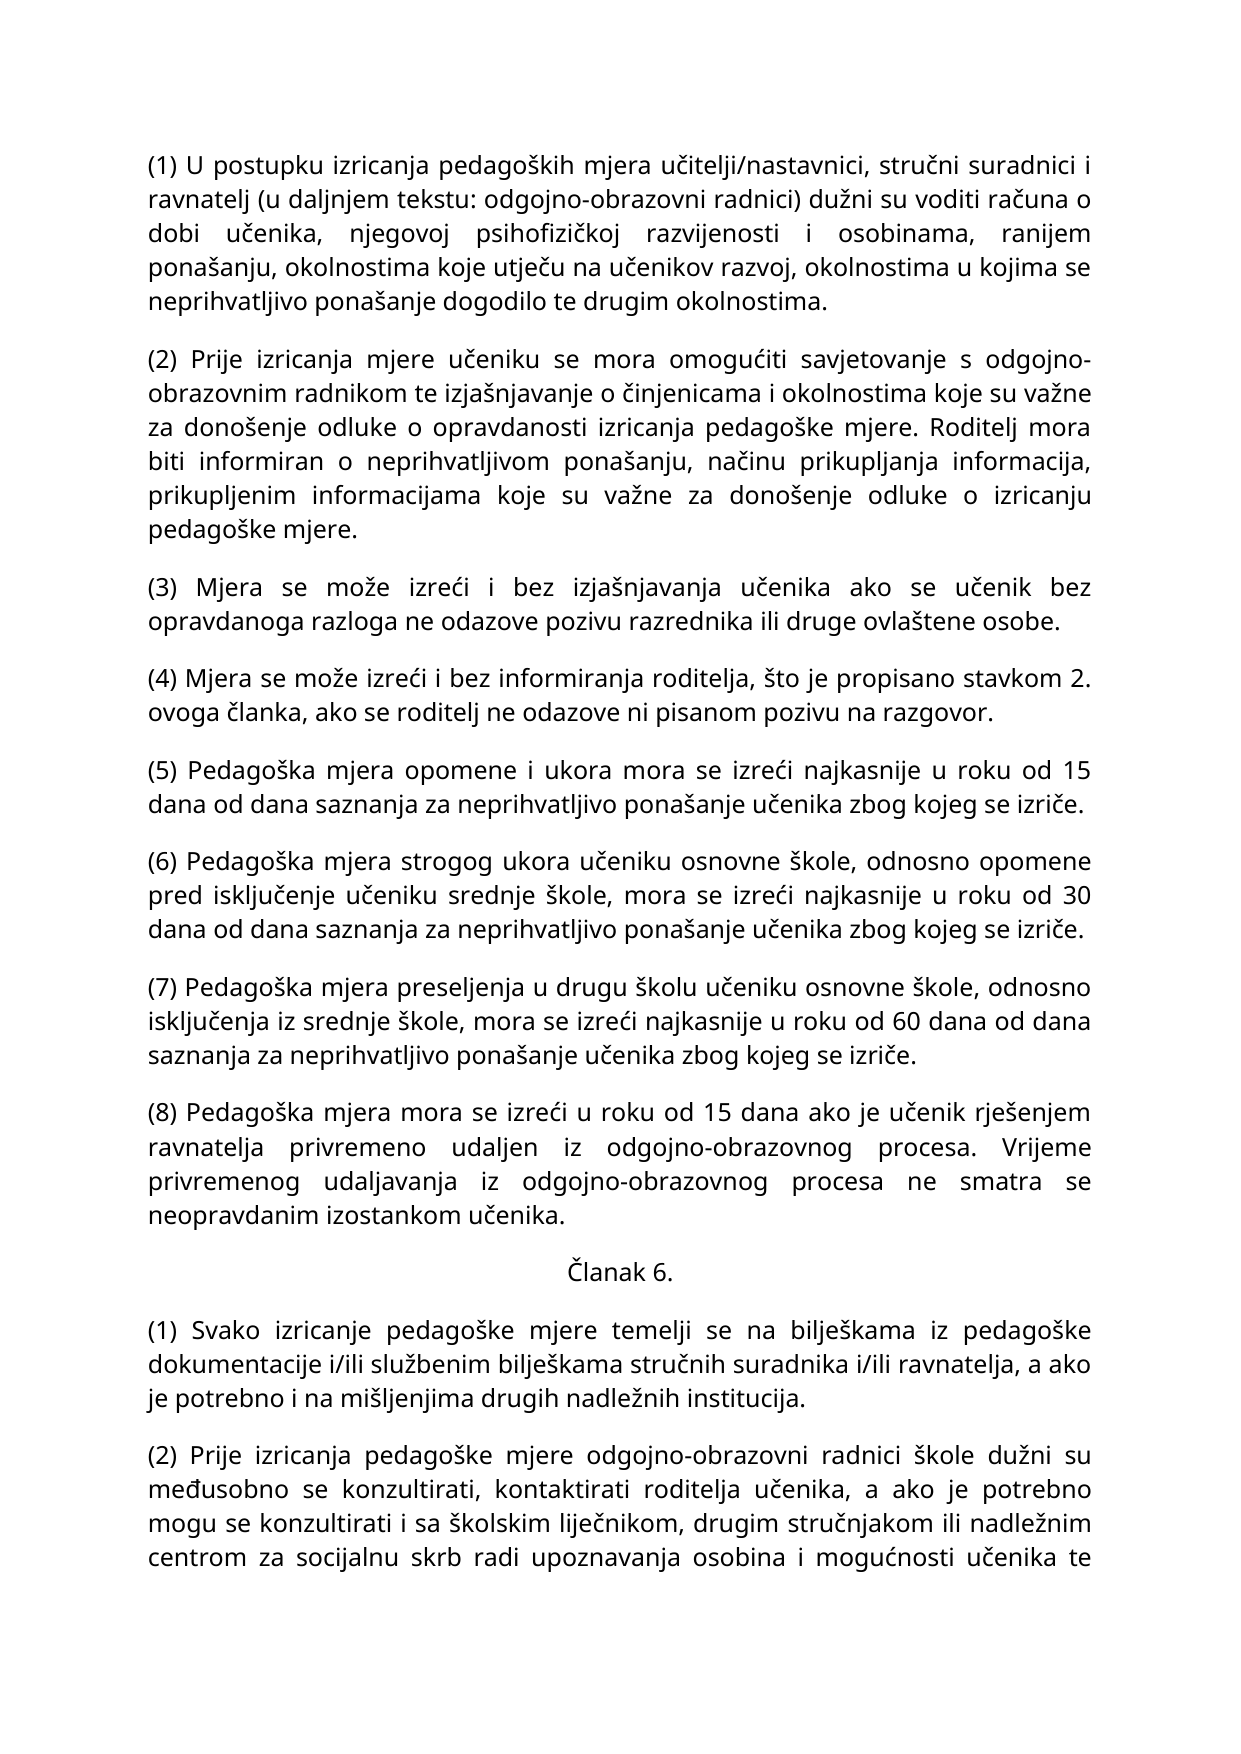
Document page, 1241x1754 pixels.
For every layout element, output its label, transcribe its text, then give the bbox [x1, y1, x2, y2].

text (7) Pedagoška mjera preseljenja u drugu školu učeniku osnovne škole, odnosno isključenja iz srednje škole, mora se izreći najkasnije u roku od 60 dana od dana saznanja za neprihvatljivo ponašanje učenika zbog kojeg se izriče. [148, 969, 1093, 1072]
text Članak 6. [148, 1255, 1093, 1289]
text (8) Pedagoška mjera mora se izreći u roku od 15 dana ako je učenik rješenjem ravnatelja privremeno udaljen iz odgojno-obrazovnog procesa. Vrijeme privremenog udaljavanja iz odgojno-obrazovnog procesa ne smatra se neopravdanim izostankom učenika. [148, 1095, 1093, 1231]
text (2) Prije izricanja pedagoške mjere odgojno-obrazovni radnici škole dužni su međusobno se konzultirati, kontaktirati roditelja učenika, a ako je potrebno mogu se konzultirati i sa školskim liječnikom, drugim stručnjakom ili nadležnim centrom za socijalnu skrb radi upoznavanja osobina i mogućnosti učenika te [148, 1438, 1093, 1574]
text (5) Pedagoška mjera opomene i ukora mora se izreći najkasnije u roku od 15 dana od dana saznanja za neprihvatljivo ponašanje učenika zbog kojeg se izriče. [148, 752, 1093, 820]
text (6) Pedagoška mjera strogog ukora učeniku osnovne škole, odnosno opomene pred isključenje učeniku srednje škole, mora se izreći najkasnije u roku od 30 dana od dana saznanja za neprihvatljivo ponašanje učenika zbog kojeg se izriče. [148, 844, 1093, 946]
text (1) Svako izricanje pedagoške mjere temelji se na bilješkama iz pedagoške dokumentacije i/ili službenim bilješkama stručnih suradnika i/ili ravnatelja, a ako je potrebno i na mišljenjima drugih nadležnih institucija. [148, 1312, 1093, 1414]
text (4) Mjera se može izreći i bez informiranja roditelja, što je propisano stavkom 2. ovoga članka, ako se roditelj ne odazove ni pisanom pozivu na razgovor. [148, 661, 1093, 729]
text (1) U postupku izricanja pedagoških mjera učitelji/nastavnici, stručni suradnici i ravnatelj (u daljnjem tekstu: odgojno-obrazovni radnici) dužni su voditi računa o dobi učenika, njegovoj psihofizičkoj razvijenosti i osobinama, ranijem ponašanju, okolnostima koje utječu na učenikov razvoj, okolnostima u kojima se neprihvatljivo ponašanje dogodilo te drugim okolnostima. [148, 148, 1093, 318]
text (2) Prije izricanja mjere učeniku se mora omogućiti savjetovanje s odgojno-obrazovnim radnikom te izjašnjavanje o činjenicama i okolnostima koje su važne za donošenje odluke o opravdanosti izricanja pedagoške mjere. Roditelj mora biti informiran o neprihvatljivom ponašanju, načinu prikupljanja informacija, prikupljenim informacijama koje su važne za donošenje odluke o izricanju pedagoške mjere. [148, 341, 1093, 546]
text (3) Mjera se može izreći i bez izjašnjavanja učenika ako se učenik bez opravdanoga razloga ne odazove pozivu razrednika ili druge ovlaštene osobe. [148, 569, 1093, 637]
